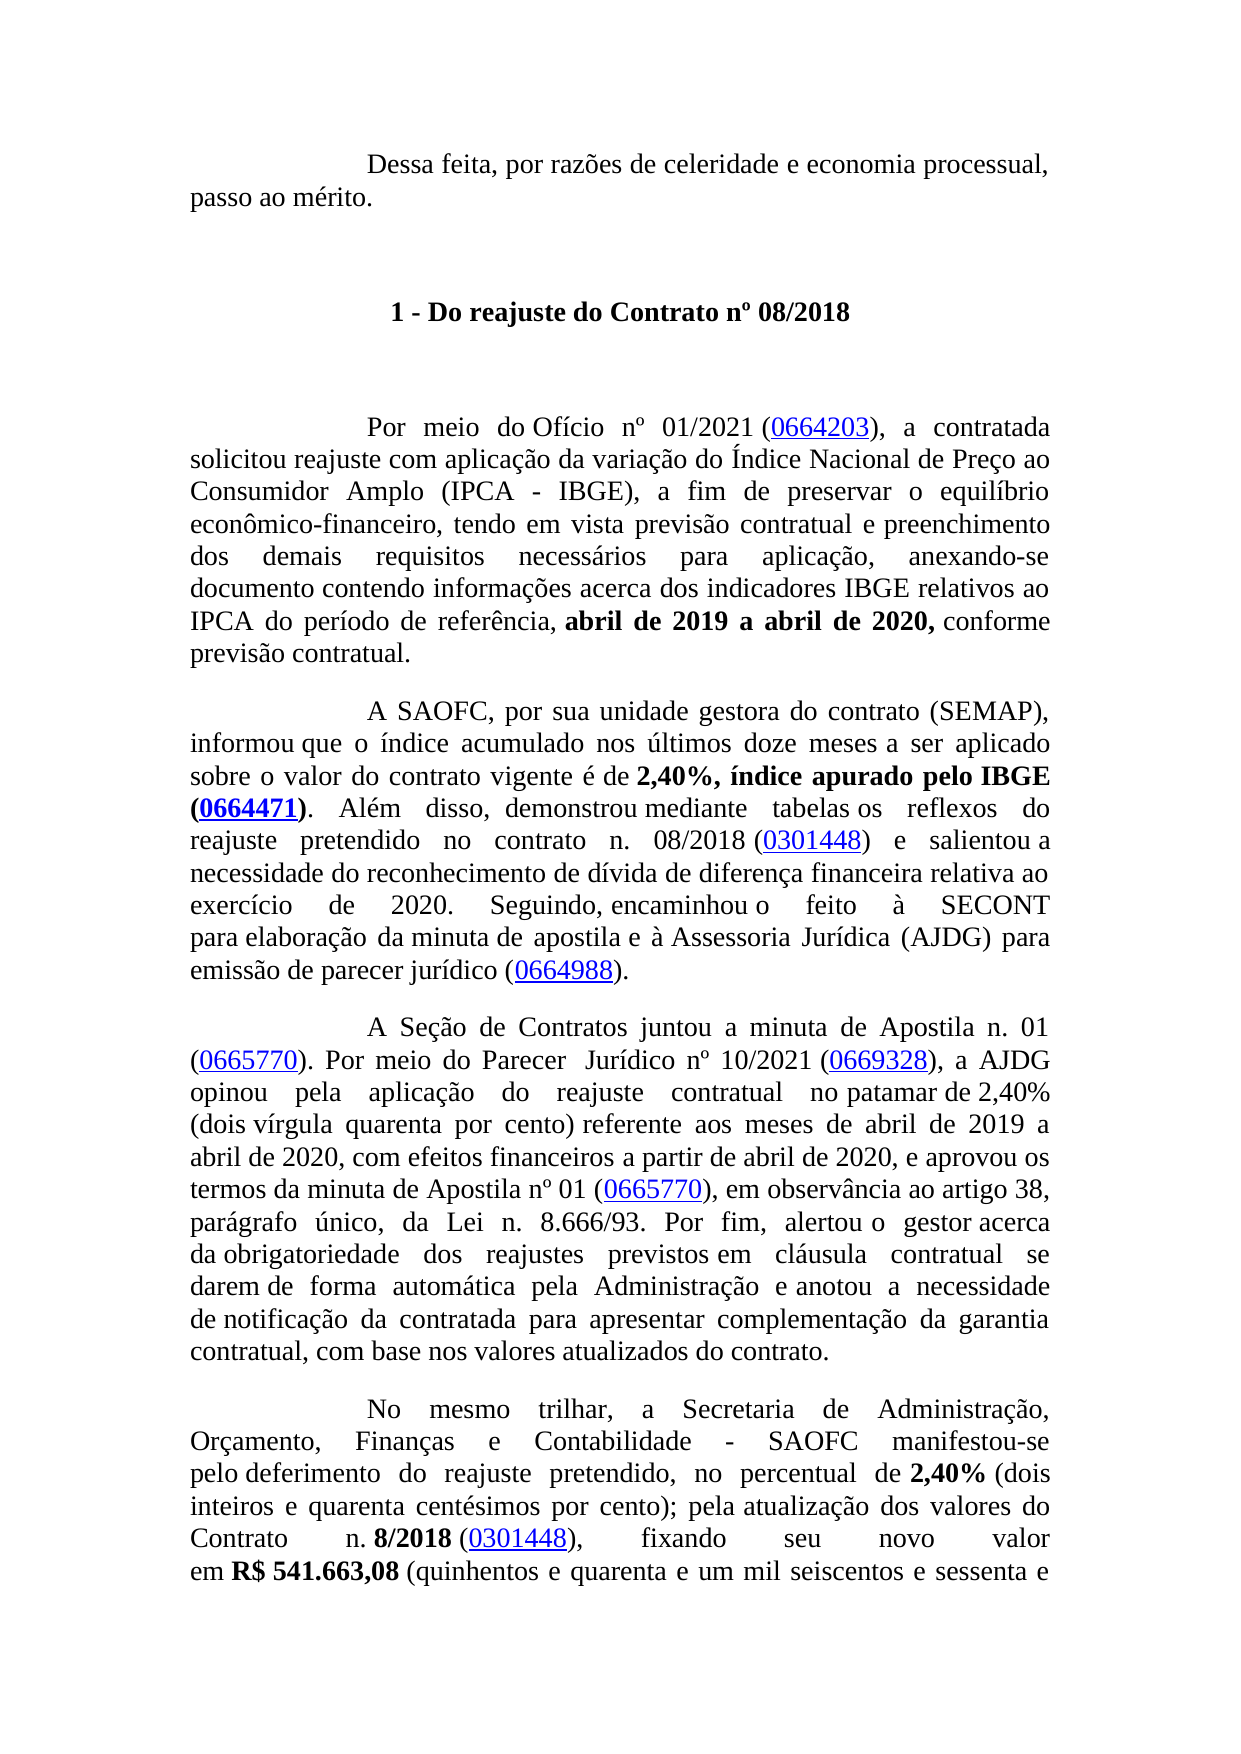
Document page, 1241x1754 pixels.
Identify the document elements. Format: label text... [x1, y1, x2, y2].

text Dessa feita, por razões de celeridade e economia processual, passo ao mérito. [190, 148, 1051, 212]
text No mesmo trilhar, a Secretaria de Administração, Orçamento, Finanças e Contabilidade - SAOFC manifestou-se pelo deferimento do reajuste pretendido, no percentual de 2,40% (dois inteiros e quarenta centésimos por cento); pela atualização dos valores do Contrato n. 8/2018 (0301448), fixando seu novo valor em R$ 541.663,08 (quinhentos e quarenta e um mil seiscentos e sessenta e [190, 1392, 1051, 1586]
text A SAOFC, por sua unidade gestora do contrato (SEMAP), informou que o índice acumulado nos últimos doze meses a ser aplicado sobre o valor do contrato vigente é de 2,40%, índice apurado pelo IBGE (0664471). Além disso, demonstrou mediante tabelas os reflexos do reajuste pretendido no contrato n. 08/2018 (0301448) e salientou a necessidade do reconhecimento de dívida de diferença financeira relativa ao exercício de 2020. Seguindo, encaminhou o feito à SECONT para elaboração da minuta de apostila e à Assessoria Jurídica (AJDG) para emissão de parecer jurídico (0664988). [190, 694, 1051, 985]
text A Seção de Contratos juntou a minuta de Apostila n. 01 (0665770). Por meio do Parecer Jurídico nº 10/2021 (0669328), a AJDG opinou pela aplicação do reajuste contratual no patamar de 2,40% (dois vírgula quarenta por cento) referente aos meses de abril de 2019 a abril de 2020, com efeitos financeiros a partir de abril de 2020, e aprovou os termos da minuta de Apostila nº 01 (0665770), em observância ao artigo 38, parágrafo único, da Lei n. 8.666/93. Por fim, alertou o gestor acerca da obrigatoriedade dos reajustes previstos em cláusula contratual se darem de forma automática pela Administração e anotou a necessidade de notificação da contratada para apresentar complementação da garantia contratual, com base nos valores atualizados do contrato. [190, 1010, 1051, 1367]
text 1 - Do reajuste do Contrato nº 08/2018 [190, 295, 1051, 327]
text Por meio do Ofício nº 01/2021 (0664203), a contratada solicitou reajuste com aplicação da variação do Índice Nacional de Preço ao Consumidor Amplo (IPCA - IBGE), a fim de preservar o equilíbrio econômico-financeiro, tendo em vista previsão contratual e preenchimento dos demais requisitos necessários para aplicação, anexando-se documento contendo informações acerca dos indicadores IBGE relativos ao IPCA do período de referência, abril de 2019 a abril de 2020, conforme previsão contratual. [190, 409, 1051, 669]
